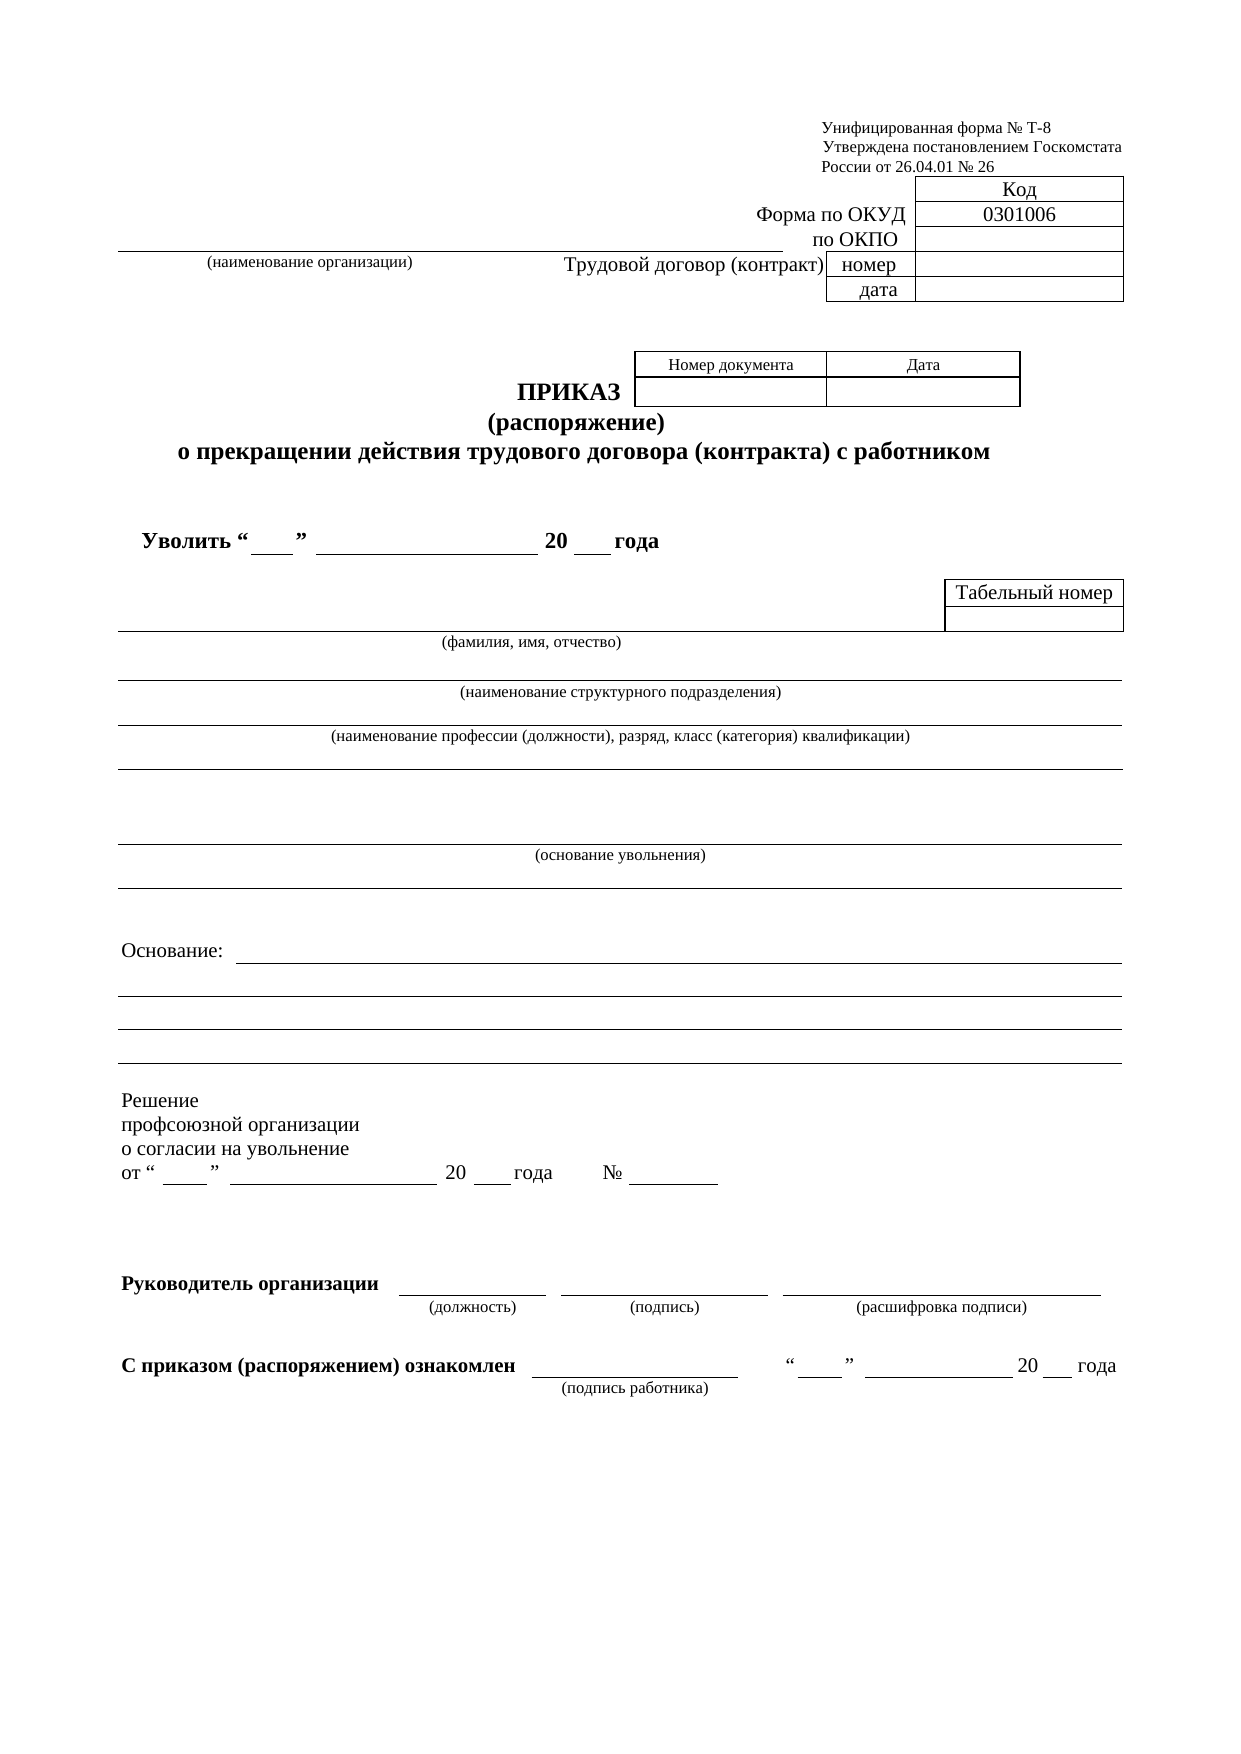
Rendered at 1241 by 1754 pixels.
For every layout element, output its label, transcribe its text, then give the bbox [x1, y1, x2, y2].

table_header [561, 1271, 768, 1295]
table_header [118, 579, 944, 606]
table_cell [945, 632, 1123, 656]
table_cell 20 [437, 1160, 474, 1184]
table_cell [118, 745, 1123, 769]
table_cell [1101, 1295, 1122, 1316]
table_cell (фамилия, имя, отчество) [118, 632, 945, 656]
table_header [118, 176, 753, 201]
table_cell [474, 1160, 511, 1184]
table_cell [827, 378, 1019, 406]
table_header [783, 1271, 1101, 1295]
table_header Уволить “ [133, 527, 251, 553]
table_cell [865, 1316, 1013, 1377]
table_cell [118, 1030, 1122, 1062]
table_cell [916, 252, 1123, 276]
table_header года [611, 527, 670, 553]
table_header [1101, 1271, 1122, 1295]
table_cell ” [207, 1160, 230, 1184]
table_cell [629, 1160, 718, 1184]
table_cell [118, 656, 1123, 680]
table_header [768, 1271, 783, 1295]
table_cell (наименование структурного подразделения) [118, 680, 1123, 701]
table_cell от “ [118, 1160, 162, 1184]
table_cell [118, 1377, 532, 1402]
table_cell [118, 997, 1122, 1029]
table_header ” [293, 527, 316, 553]
table_header [574, 527, 611, 553]
table_header Дата [827, 352, 1019, 376]
table_cell [118, 963, 1122, 996]
table_header [753, 176, 915, 201]
table_header [118, 351, 634, 376]
table_header Код [916, 177, 1123, 201]
table_cell [118, 1295, 399, 1316]
table_cell (наименование профессии (должности), разряд, класс (категория) квалификации) [118, 725, 1123, 745]
table_cell [230, 1160, 437, 1184]
table_cell [163, 1160, 207, 1184]
text Унифицированная форма № Т-8 [821, 118, 1122, 137]
table_cell года [511, 1160, 599, 1184]
table_cell С приказом (распоряжением) ознакомлен [118, 1316, 532, 1377]
table_cell (должность) [399, 1296, 546, 1316]
table_cell ПРИКАЗ [118, 376, 634, 406]
table_cell [718, 1160, 1122, 1184]
text о прекращении действия трудового договора (контракта) с работником [177, 436, 1122, 465]
table_cell [916, 227, 1123, 251]
table_header [251, 527, 292, 553]
table_cell номер [827, 252, 915, 276]
text России от 26.04.01 № 26 [821, 156, 1122, 176]
table_header [546, 1271, 561, 1295]
table_header [399, 1271, 546, 1295]
table_cell года [1072, 1316, 1122, 1377]
table_cell 20 [1013, 1316, 1042, 1377]
table_cell [636, 378, 826, 406]
table_header Руководитель организации [118, 1271, 399, 1295]
table_cell [118, 701, 1123, 724]
table_header [316, 527, 537, 553]
table_cell [532, 1316, 738, 1377]
table_cell [118, 606, 944, 631]
table_header (основание увольнения) [118, 845, 1122, 864]
table_cell [738, 1316, 768, 1377]
text (распоряжение) [487, 407, 1122, 436]
table_cell [916, 277, 1123, 301]
table_cell “ [768, 1316, 797, 1377]
table_header Основание: [118, 938, 236, 962]
table_cell [738, 1377, 1122, 1402]
table_cell № [600, 1160, 629, 1184]
table_cell [798, 1316, 842, 1377]
table_header Табельный номер [946, 580, 1123, 606]
table_cell [1043, 1316, 1072, 1377]
table_cell по ОКПО [798, 226, 915, 251]
table_cell (подпись) [561, 1296, 768, 1316]
table_header Номер документа [636, 352, 826, 376]
table_header [236, 938, 1122, 962]
table_cell [118, 276, 826, 301]
table_cell [783, 226, 797, 251]
table_cell [946, 607, 1123, 631]
table_cell Форма по ОКУД [753, 201, 915, 226]
table_cell (подпись работника) [532, 1378, 738, 1402]
table_cell дата [827, 277, 915, 301]
table_cell [118, 226, 783, 251]
text Утверждена постановлением Госкомстата [812, 137, 1122, 156]
table_cell [118, 201, 753, 226]
table_cell ” [842, 1316, 865, 1377]
table_cell [546, 1295, 561, 1316]
table_cell Трудовой договор (контракт) [458, 251, 826, 276]
table_cell (расшифровка подписи) [783, 1296, 1101, 1316]
table_cell [118, 864, 1122, 888]
table_cell [768, 1295, 783, 1316]
table_header 20 [538, 527, 574, 553]
table_header Решение профсоюзной организации о согласии на увольнение [118, 1088, 1122, 1160]
table_cell 0301006 [916, 202, 1123, 226]
table_cell (наименование организации) [118, 252, 458, 276]
